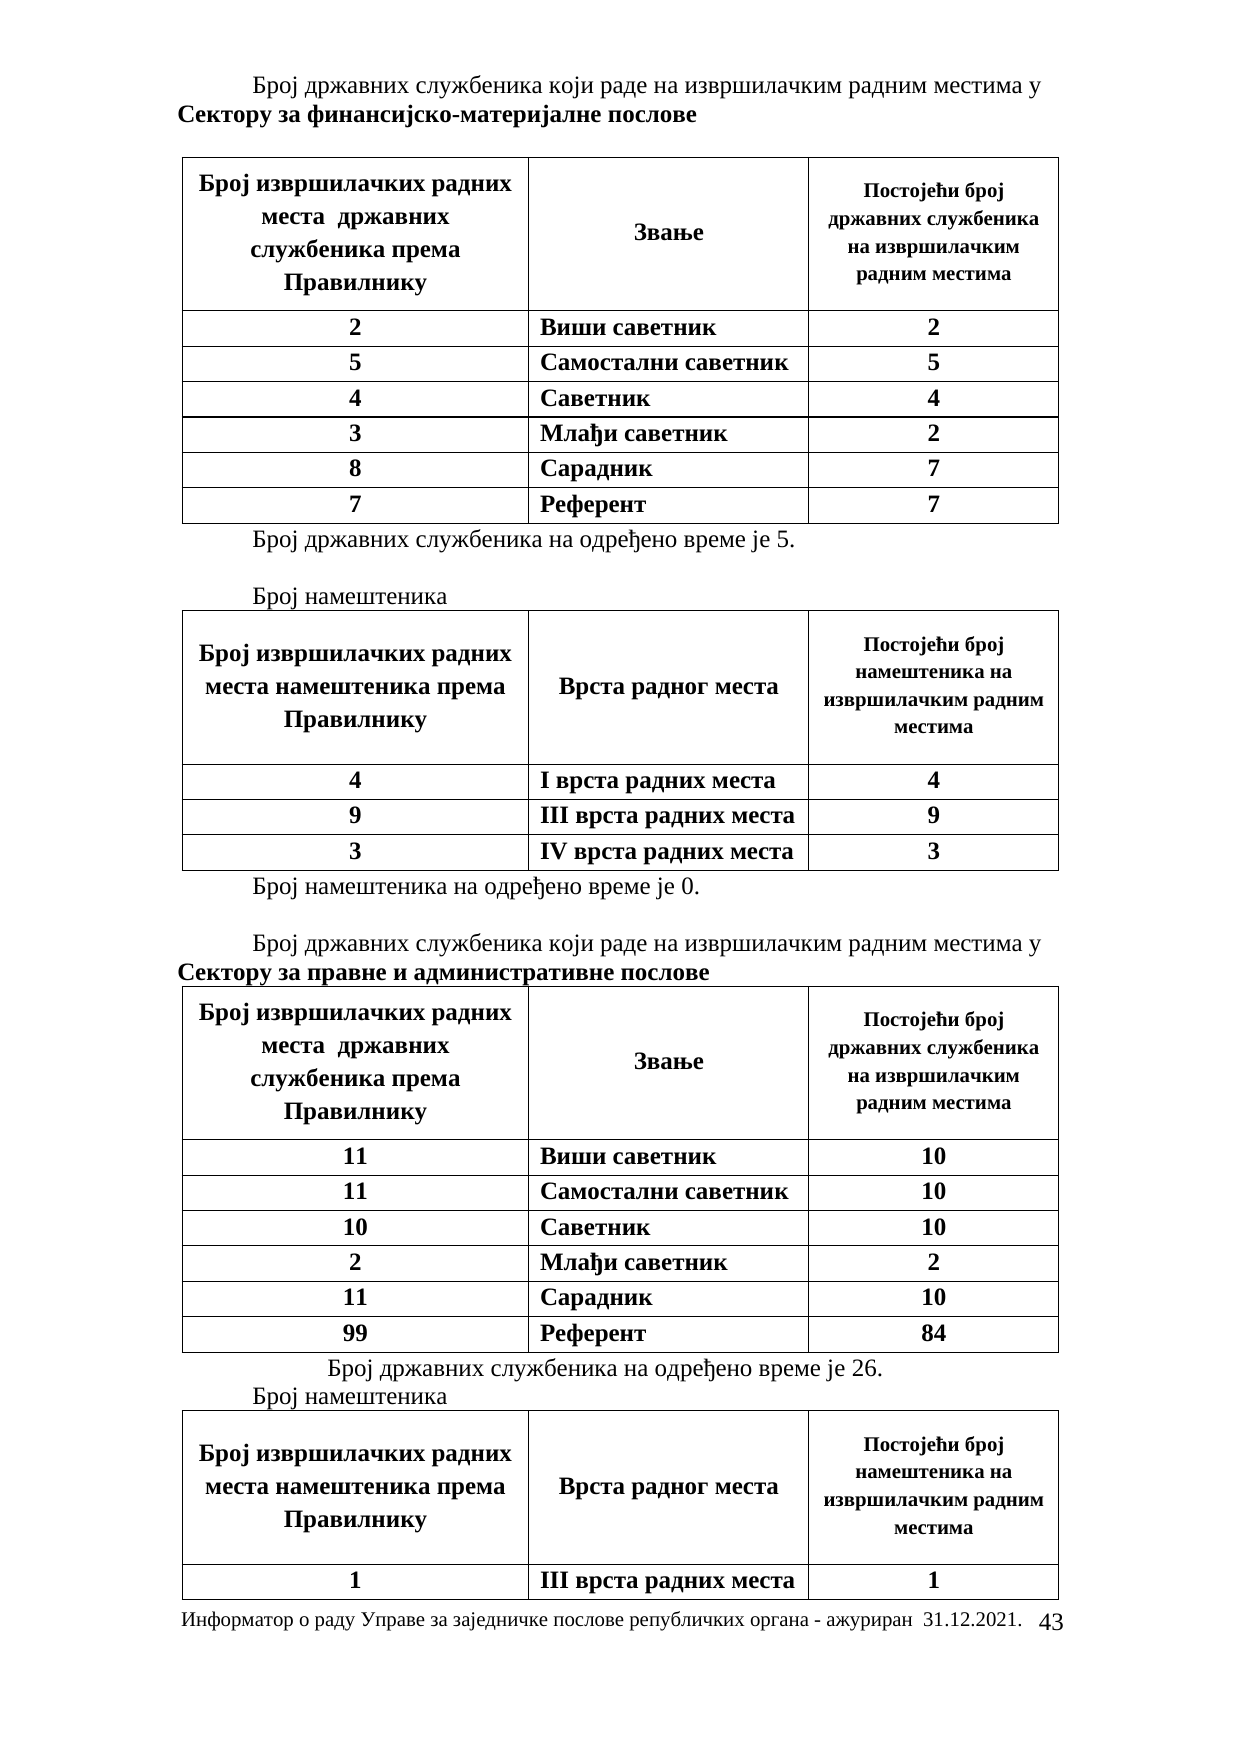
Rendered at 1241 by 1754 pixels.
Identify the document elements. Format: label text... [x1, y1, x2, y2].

table_cell 3 [809, 835, 1058, 870]
table_cell 9 [183, 800, 528, 834]
table_cell 8 [183, 453, 528, 487]
text Број намештеника на одређено време је 0. [177, 871, 1063, 899]
table_cell 5 [183, 347, 528, 381]
table_cell 10 [809, 1176, 1058, 1210]
table_header Број извршилачких радних места намештеника према Правилнику [183, 1411, 528, 1564]
table_header Врста радног места [529, 1411, 808, 1564]
table_cell 4 [183, 765, 528, 799]
text Број државних службеника који раде на извршилачким радним местима у [177, 71, 1063, 99]
table_cell 11 [183, 1140, 528, 1174]
table_cell 3 [183, 418, 528, 452]
table_cell 9 [809, 800, 1058, 834]
table_cell 2 [809, 418, 1058, 452]
table_header Број извршилачких радних места државних службеника према Правилнику [183, 158, 528, 310]
text Број намештеника [177, 581, 1063, 610]
table_cell 2 [809, 1246, 1058, 1281]
table_cell 7 [809, 488, 1058, 523]
table_cell Референт [529, 488, 808, 523]
table_header Број извршилачких радних места намештеника према Правилнику [183, 611, 528, 763]
table_cell 3 [183, 835, 528, 870]
table_cell IV врста радних места [529, 835, 808, 870]
table_cell Самостални саветник [529, 1176, 808, 1210]
table_cell I врста радних места [529, 765, 808, 799]
table_cell Сарадник [529, 1282, 808, 1316]
table_cell Референт [529, 1317, 808, 1352]
text Сектору за правне и административне послове [177, 957, 1063, 986]
text Број државних службеника на одређено време је 26. [177, 1353, 1063, 1381]
table_header Постојећи број намештеника на извршилачким радним местима [809, 611, 1058, 763]
table_cell 10 [809, 1211, 1058, 1245]
table_cell 10 [809, 1140, 1058, 1174]
table_cell Виши саветник [529, 311, 808, 346]
table_cell 2 [183, 1246, 528, 1281]
table_cell 2 [183, 311, 528, 346]
table_cell Саветник [529, 1211, 808, 1245]
table_header Постојећи број намештеника на извршилачким радним местима [809, 1411, 1058, 1564]
table_cell 5 [809, 347, 1058, 381]
table_cell Виши саветник [529, 1140, 808, 1174]
table_cell 1 [809, 1565, 1058, 1599]
table_cell 10 [809, 1282, 1058, 1316]
table_cell Саветник [529, 382, 808, 416]
table_cell 11 [183, 1176, 528, 1210]
table_cell 7 [809, 453, 1058, 487]
table_header Постојећи број државних службеника на извршилачким радним местима [809, 987, 1058, 1139]
table_header Звање [529, 987, 808, 1139]
table_header Број извршилачких радних места државних службеника према Правилнику [183, 987, 528, 1139]
table_header Врста радног места [529, 611, 808, 763]
table_cell Самостални саветник [529, 347, 808, 381]
text Број државних службеника на одређено време је 5. [177, 524, 1063, 552]
table_cell Сарадник [529, 453, 808, 487]
table_header Постојећи број државних службеника на извршилачким радним местима [809, 158, 1058, 310]
table_cell III врста радних места [529, 800, 808, 834]
table_cell 11 [183, 1282, 528, 1316]
table_cell Млађи саветник [529, 1246, 808, 1281]
table_cell 4 [183, 382, 528, 416]
table_header Звање [529, 158, 808, 310]
table_cell Млађи саветник [529, 418, 808, 452]
text Број државних службеника који раде на извршилачким радним местима у [177, 928, 1063, 957]
text Сектору за финансијско-материјалне послове [177, 99, 1063, 128]
table_cell 99 [183, 1317, 528, 1352]
table_cell III врста радних места [529, 1565, 808, 1599]
table_cell 10 [183, 1211, 528, 1245]
table_cell 84 [809, 1317, 1058, 1352]
table_cell 4 [809, 765, 1058, 799]
table_cell 4 [809, 382, 1058, 416]
text Број намештеника [177, 1381, 1063, 1410]
table_cell 7 [183, 488, 528, 523]
table_cell 2 [809, 311, 1058, 346]
table_cell 1 [183, 1565, 528, 1599]
